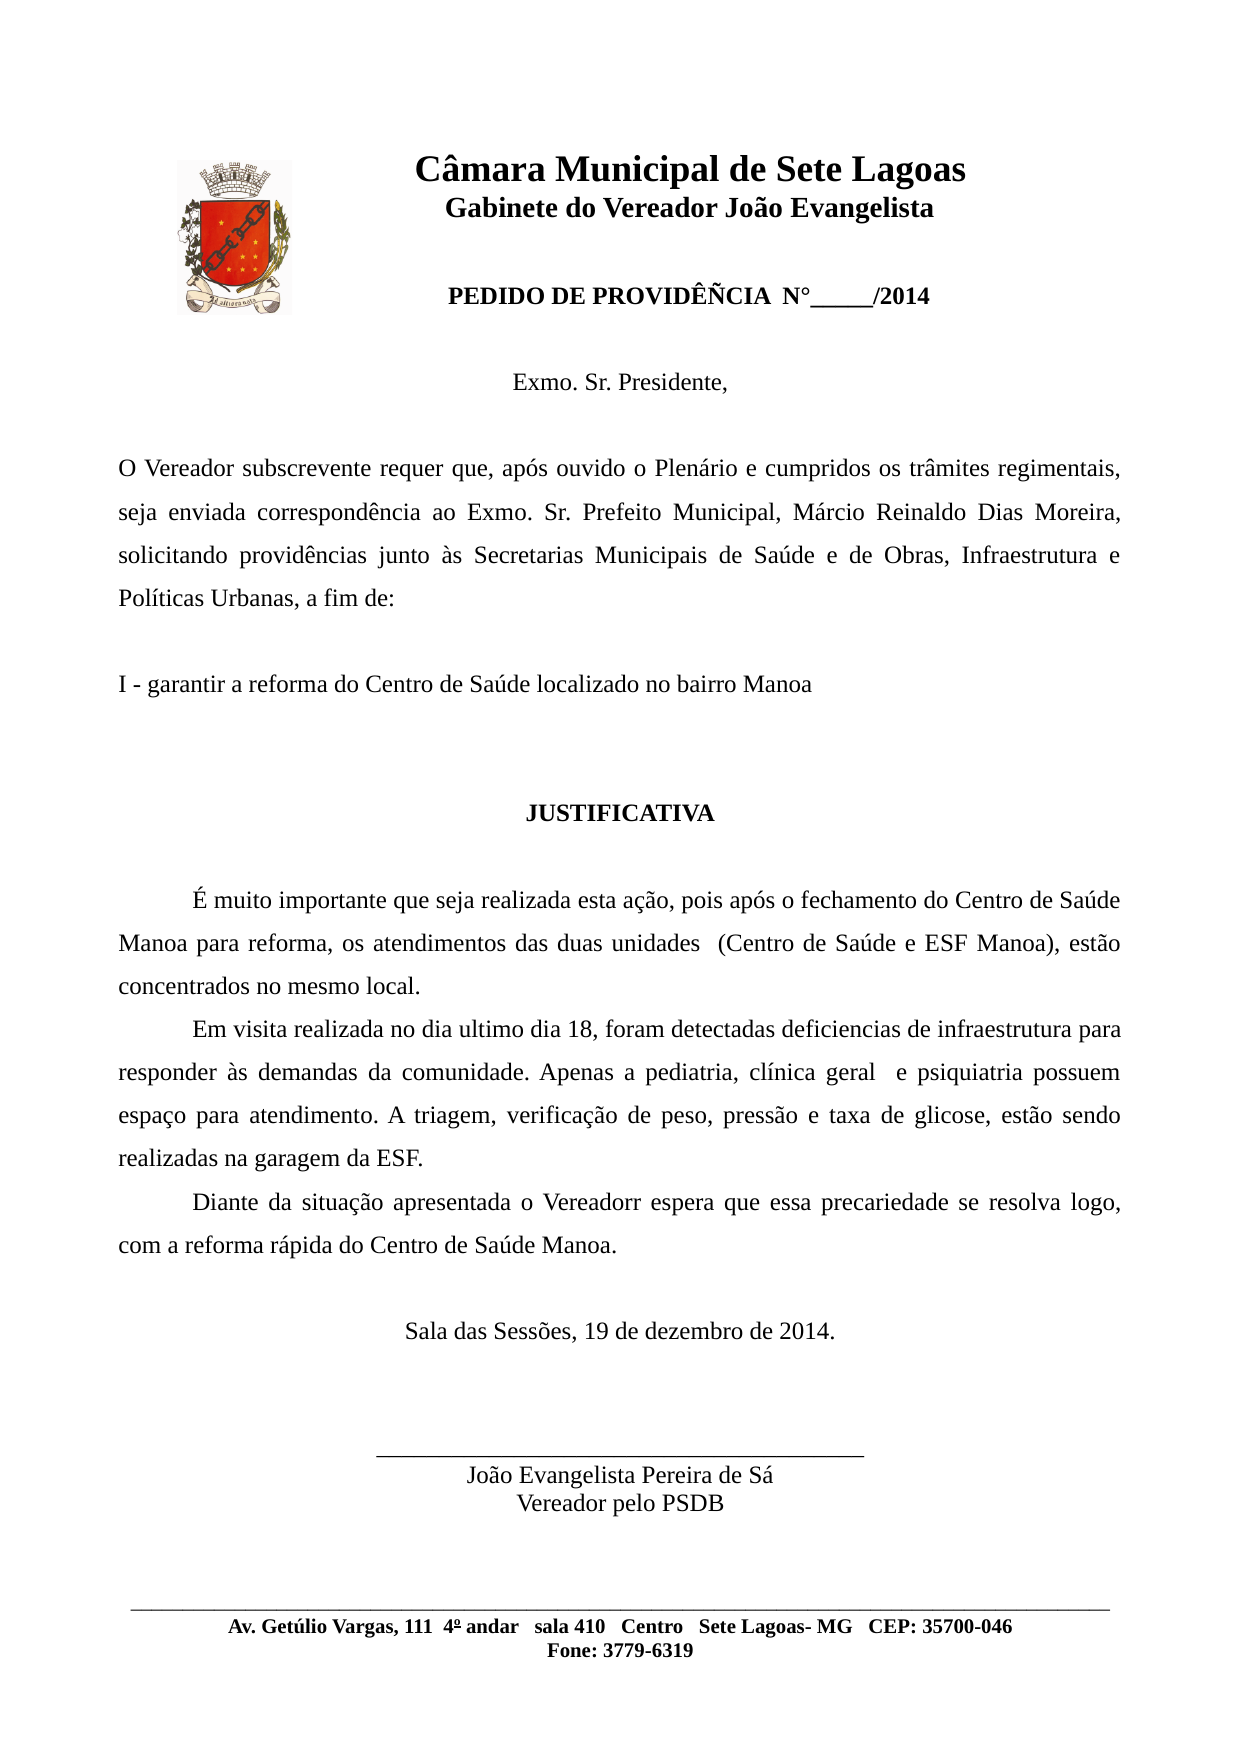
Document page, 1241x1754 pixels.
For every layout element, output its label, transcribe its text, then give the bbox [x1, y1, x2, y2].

text Exmo. Sr. Presidente, [118, 367, 1122, 396]
picture [177, 160, 293, 315]
text ______________________________________________________________________________________________ [118, 1589, 1122, 1613]
text Fone: 3779-6319 [118, 1638, 1122, 1662]
text I - garantir a reforma do Centro de Saúde localizado no bairro Manoa [118, 669, 1122, 698]
text PEDIDO DE PROVIDÊÑCIA N°_____/2014 [293, 281, 1122, 310]
text Gabinete do Vereador João Evangelista [293, 190, 1122, 223]
text O Vereador subscrevente requer que, após ouvido o Plenário e cumpridos os trâmites regimentais, seja enviada correspondência ao Exmo. Sr. Prefeito Municipal, Márcio Reinaldo Dias Moreira, solicitando providências junto às Secretarias Municipais de Saúde e de Obras, Infraestrutura e Políticas Urbanas, a fim de: [118, 453, 1122, 612]
text Câmara Municipal de Sete Lagoas [118, 147, 1122, 190]
text É muito importante que seja realizada esta ação, pois após o fechamento do Centro de Saúde Manoa para reforma, os atendimentos das duas unidades (Centro de Saúde e ESF Manoa), estão concentrados no mesmo local. [118, 885, 1122, 1000]
text Sala das Sessões, 19 de dezembro de 2014. [118, 1316, 1122, 1345]
text [118, 281, 177, 310]
text [118, 190, 177, 223]
text _______________________________________ [118, 1431, 1122, 1460]
text Vereador pelo PSDB [118, 1488, 1122, 1517]
text Diante da situação apresentada o Vereadorr espera que essa precariedade se resolva logo, com a reforma rápida do Centro de Saúde Manoa. [118, 1187, 1122, 1258]
text Em visita realizada no dia ultimo dia 18, foram detectadas deficiencias de infraestrutura para responder às demandas da comunidade. Apenas a pediatria, clínica geral e psiquiatria possuem espaço para atendimento. A triagem, verificação de peso, pressão e taxa de glicose, estão sendo realizadas na garagem da ESF. [118, 1014, 1122, 1172]
text JUSTIFICATIVA [118, 798, 1122, 827]
subtitle João Evangelista Pereira de Sá [118, 1460, 1122, 1488]
text Av. Getúlio Vargas, 111 4º andar sala 410 Centro Sete Lagoas- MG CEP: 35700-046 [118, 1613, 1122, 1638]
